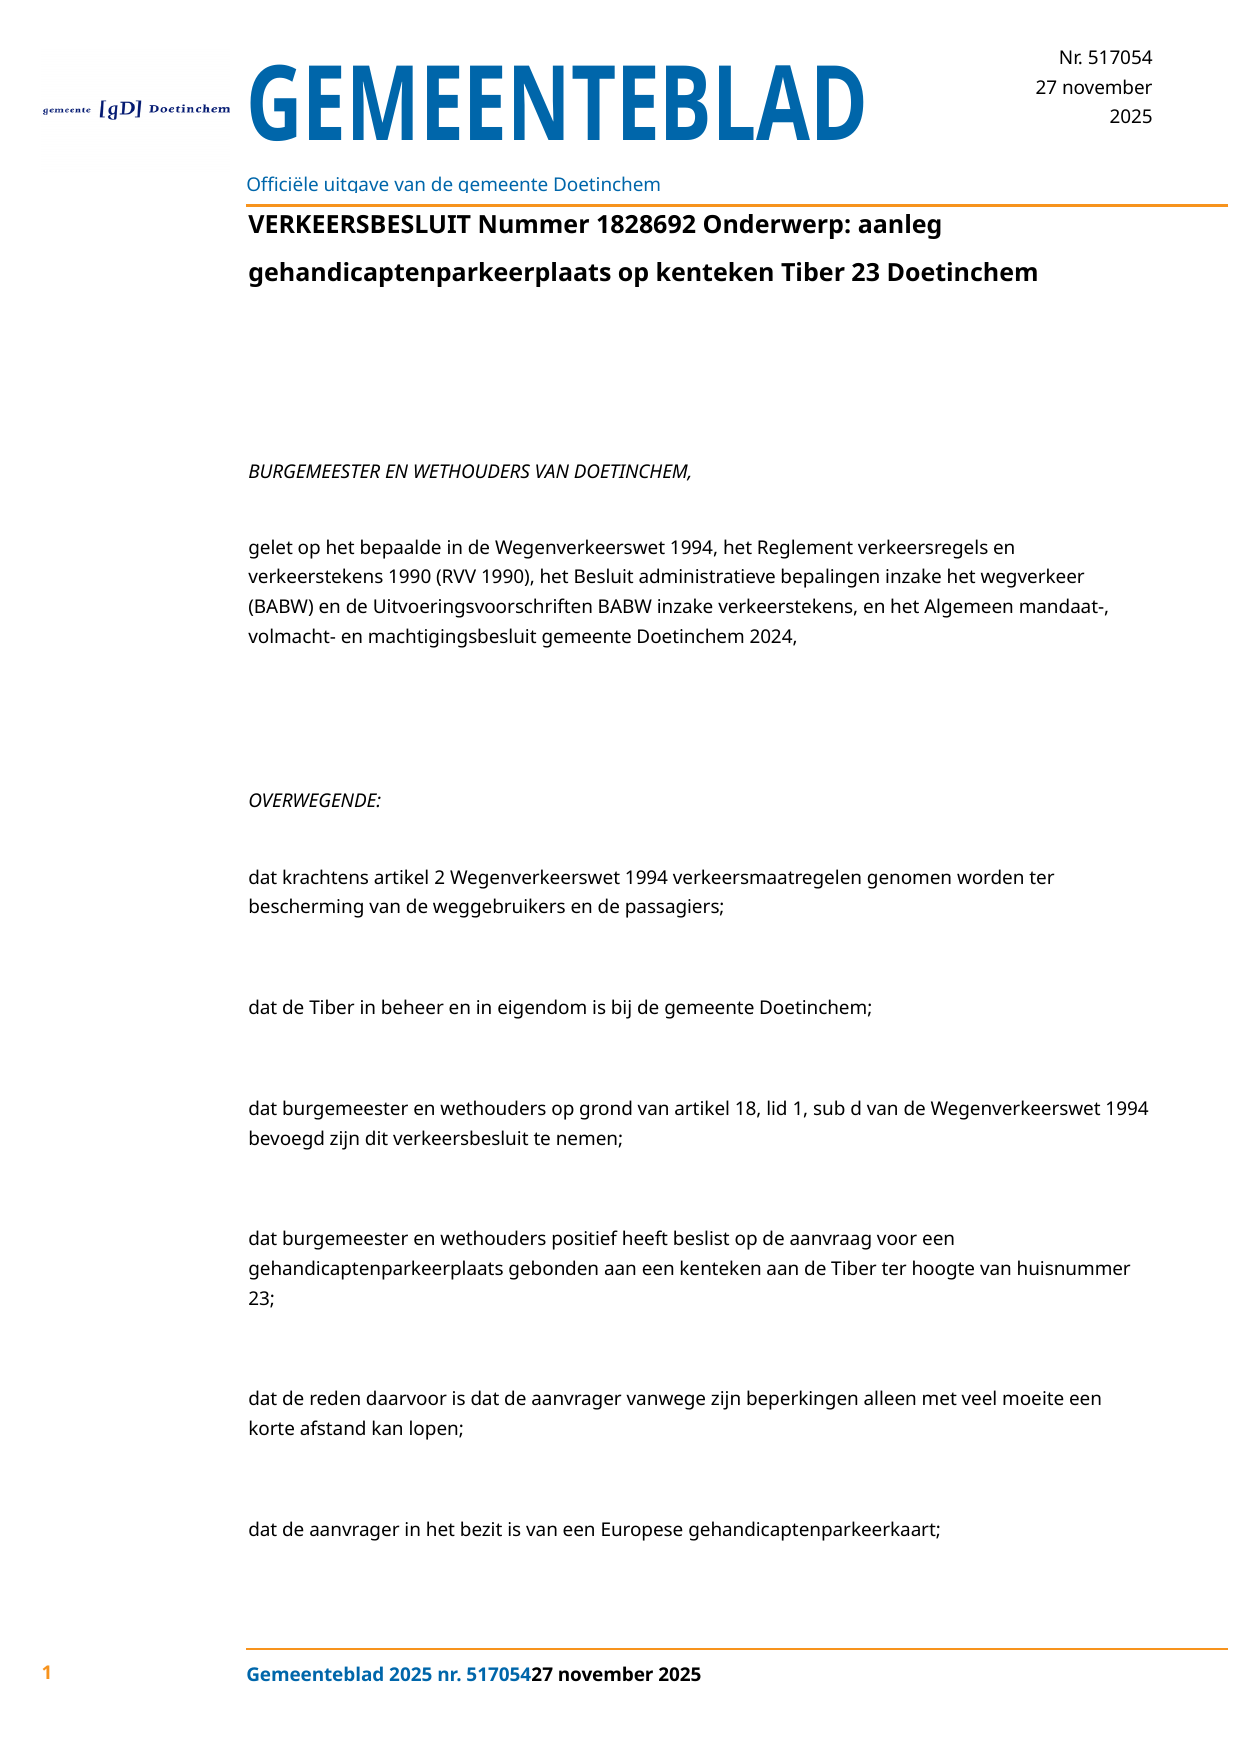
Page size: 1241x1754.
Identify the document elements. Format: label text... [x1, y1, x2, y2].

text dat burgemeester en wethouders positief heeft beslist op de aanvraag voor een gehandicaptenparkeerplaats gebonden aan een kenteken aan de Tiber ter hoogte van huisnummer 23; [248, 1226, 1152, 1310]
picture [41, 47, 231, 172]
text BURGEMEESTER EN WETHOUDERS VAN DOETINCHEM, [248, 458, 1152, 484]
text OVERWEGENDE: [248, 788, 1152, 813]
text dat burgemeester en wethouders op grond van artikel 18, lid 1, sub d van de Wegenverkeerswet 1994 bevoegd zijn dit verkeersbesluit te nemen; [248, 1095, 1152, 1150]
text dat krachtens artikel 2 Wegenverkeerswet 1994 verkeersmaatregelen genomen worden ter bescherming van de weggebruikers en de passagiers; [248, 864, 1152, 919]
text dat de Tiber in beheer en in eigendom is bij de gemeente Doetinchem; [248, 994, 1152, 1020]
text dat de aanvrager in het bezit is van een Europese gehandicaptenparkeerkaart; [248, 1516, 1152, 1542]
text dat de reden daarvoor is dat de aanvrager vanwege zijn beperkingen alleen met veel moeite een korte afstand kan lopen; [248, 1386, 1152, 1441]
text gelet op het bepaalde in de Wegenverkeerswet 1994, het Reglement verkeersregels en verkeerstekens 1990 (RVV 1990), het Besluit administratieve bepalingen inzake het wegverkeer (BABW) en de Uitvoeringsvoorschriften BABW inzake verkeerstekens, en het Algemeen mandaat-, volmacht- en machtigingsbesluit gemeente Doetinchem 2024, [248, 534, 1152, 649]
text VERKEERSBESLUIT Nummer 1828692 Onderwerp: aanleg gehandicaptenparkeerplaats op kenteken Tiber 23 Doetinchem [248, 207, 1152, 288]
